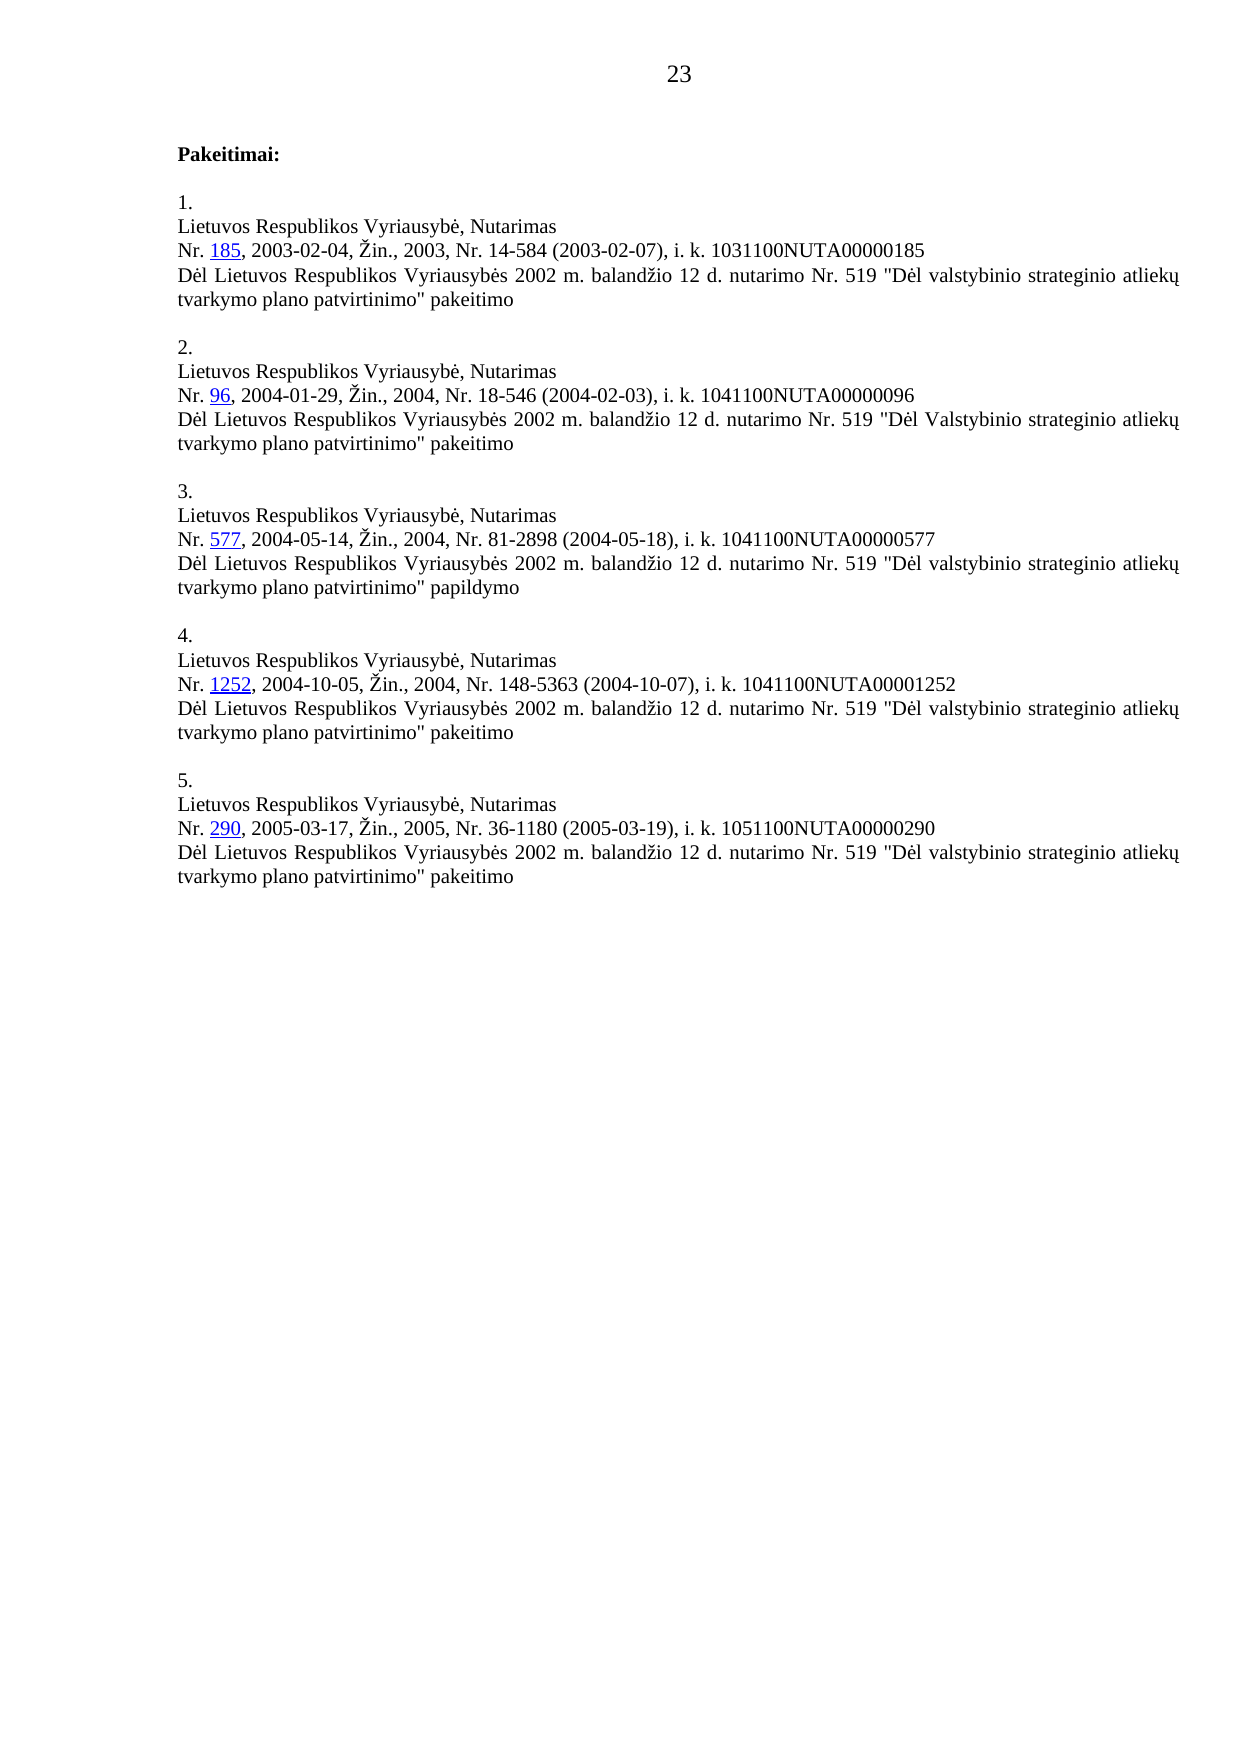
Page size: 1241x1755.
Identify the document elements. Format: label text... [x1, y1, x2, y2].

text Lietuvos Respublikos Vyriausybė, Nutarimas [177, 503, 1181, 527]
text Nr. 290, 2005-03-17, Žin., 2005, Nr. 36-1180 (2005-03-19), i. k. 1051100NUTA00000290 [177, 816, 1181, 840]
text Dėl Lietuvos Respublikos Vyriausybės 2002 m. balandžio 12 d. nutarimo Nr. 519 "Dėl Valstybinio strateginio atliekų tvarkymo plano patvirtinimo" pakeitimo [177, 407, 1181, 455]
text Dėl Lietuvos Respublikos Vyriausybės 2002 m. balandžio 12 d. nutarimo Nr. 519 "Dėl valstybinio strateginio atliekų tvarkymo plano patvirtinimo" pakeitimo [177, 262, 1181, 311]
text Lietuvos Respublikos Vyriausybė, Nutarimas [177, 359, 1181, 383]
text Dėl Lietuvos Respublikos Vyriausybės 2002 m. balandžio 12 d. nutarimo Nr. 519 "Dėl valstybinio strateginio atliekų tvarkymo plano patvirtinimo" pakeitimo [177, 840, 1181, 888]
text 2. [177, 335, 1181, 359]
text Lietuvos Respublikos Vyriausybė, Nutarimas [177, 214, 1181, 238]
text Dėl Lietuvos Respublikos Vyriausybės 2002 m. balandžio 12 d. nutarimo Nr. 519 "Dėl valstybinio strateginio atliekų tvarkymo plano patvirtinimo" pakeitimo [177, 696, 1181, 744]
text Lietuvos Respublikos Vyriausybė, Nutarimas [177, 647, 1181, 672]
text Pakeitimai: [177, 142, 1181, 166]
text Lietuvos Respublikos Vyriausybė, Nutarimas [177, 792, 1181, 816]
text 5. [177, 768, 1181, 792]
text 3. [177, 479, 1181, 503]
text 4. [177, 623, 1181, 647]
text Nr. 577, 2004-05-14, Žin., 2004, Nr. 81-2898 (2004-05-18), i. k. 1041100NUTA00000577 [177, 527, 1181, 551]
text 1. [177, 190, 1181, 214]
text Nr. 185, 2003-02-04, Žin., 2003, Nr. 14-584 (2003-02-07), i. k. 1031100NUTA00000185 [177, 238, 1181, 262]
text Nr. 1252, 2004-10-05, Žin., 2004, Nr. 148-5363 (2004-10-07), i. k. 1041100NUTA00001252 [177, 672, 1181, 696]
text Nr. 96, 2004-01-29, Žin., 2004, Nr. 18-546 (2004-02-03), i. k. 1041100NUTA00000096 [177, 383, 1181, 407]
text Dėl Lietuvos Respublikos Vyriausybės 2002 m. balandžio 12 d. nutarimo Nr. 519 "Dėl valstybinio strateginio atliekų tvarkymo plano patvirtinimo" papildymo [177, 551, 1181, 599]
